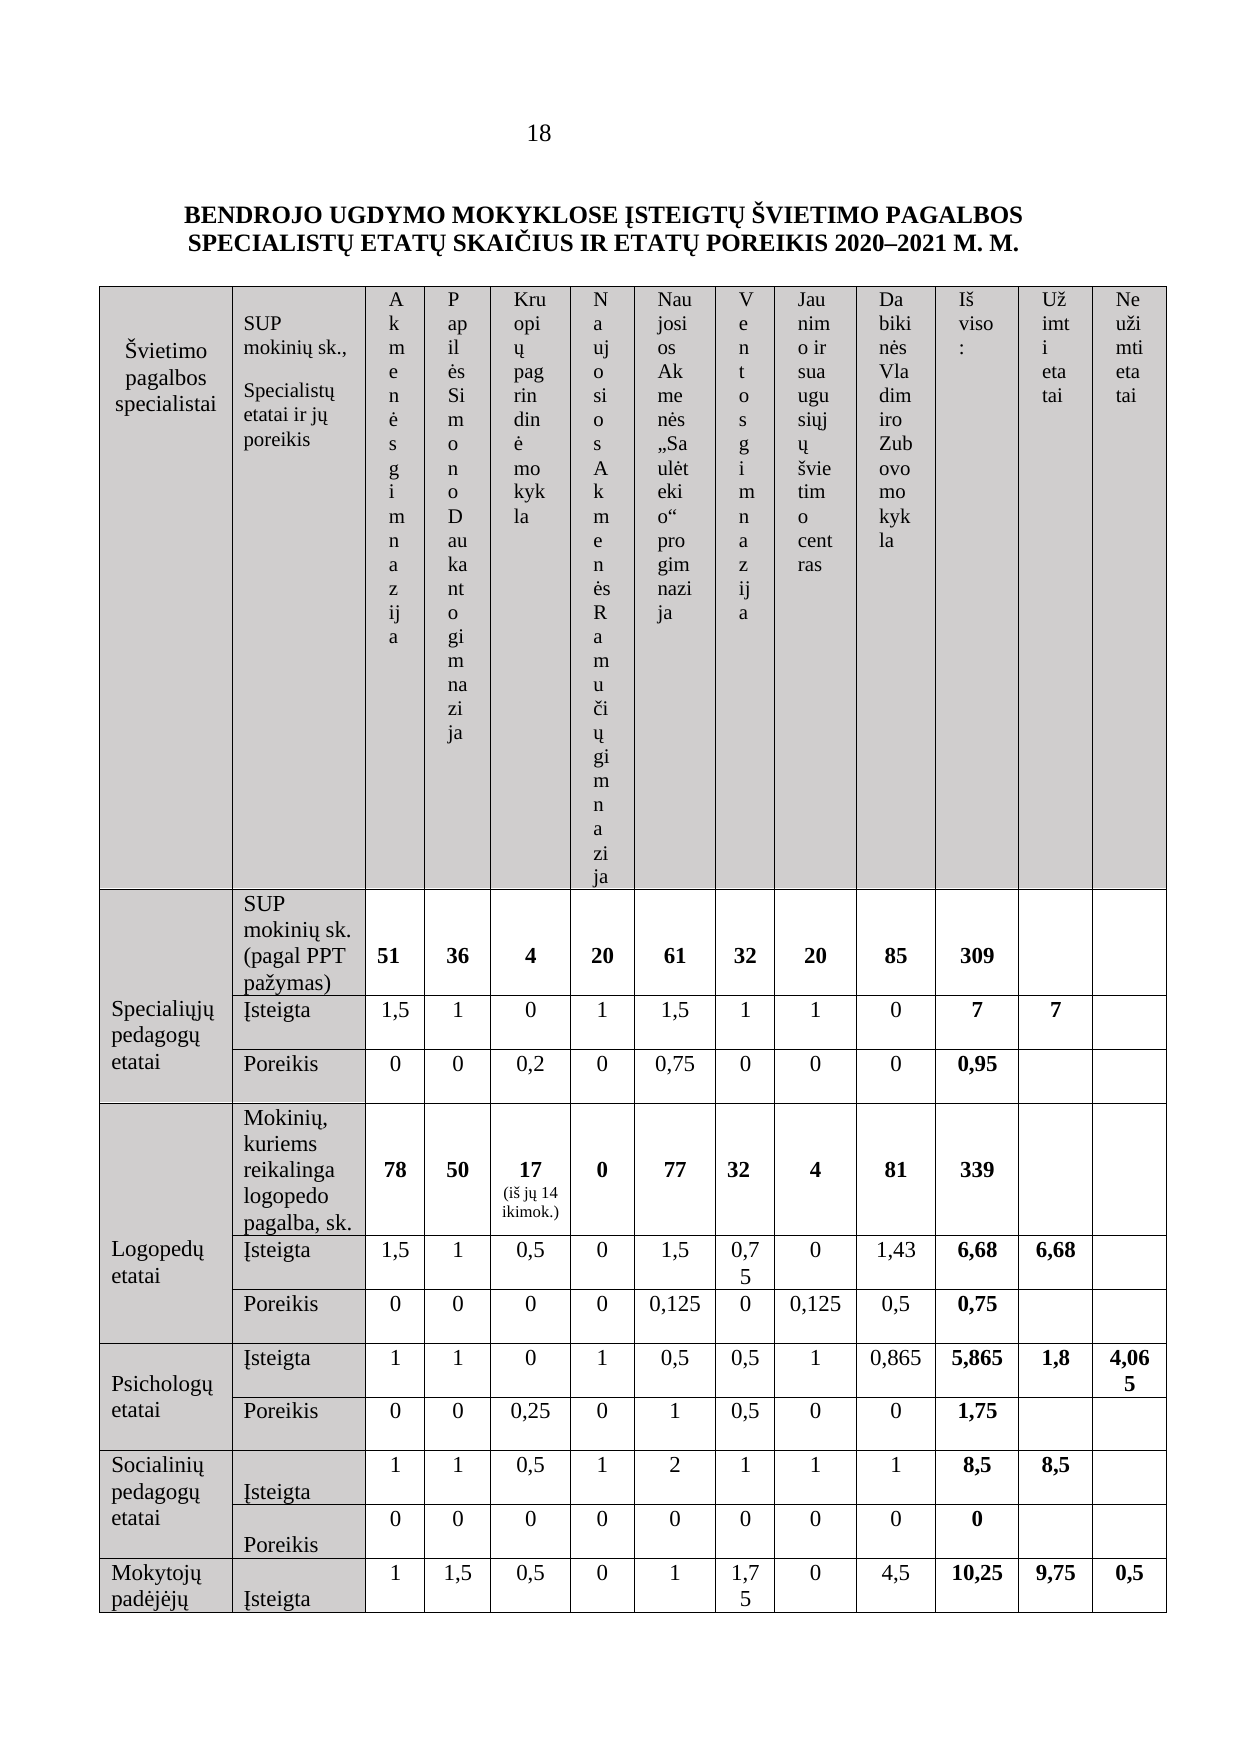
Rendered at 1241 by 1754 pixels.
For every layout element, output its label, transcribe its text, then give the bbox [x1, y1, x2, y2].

table_cell Mokinių, kuriems reikalinga logopedo pagalba, sk. [233, 1104, 365, 1235]
table_cell 1,5 [366, 1236, 424, 1289]
table_cell 309 [936, 890, 1018, 995]
table_header Užimti etatai [1019, 287, 1092, 888]
table_cell 8,5 [1019, 1451, 1092, 1504]
table_header Kruopių pagrindinė mokykla [491, 287, 570, 888]
table_cell [1093, 1236, 1166, 1289]
table_cell 0 [491, 1505, 570, 1558]
table_cell 6,68 [1019, 1236, 1092, 1289]
table_header Neužimti etatai [1093, 287, 1166, 888]
table_cell 0,75 [635, 1050, 715, 1102]
table_cell 0 [857, 996, 935, 1049]
table_cell 50 [425, 1104, 490, 1235]
table_cell 4 [775, 1104, 856, 1235]
table_cell 0 [571, 1236, 634, 1289]
table_cell Poreikis [233, 1050, 365, 1102]
table_cell 0 [635, 1505, 715, 1558]
table_header Švietimo pagalbos specialistai [100, 287, 232, 888]
table_cell [1019, 1104, 1092, 1235]
table_cell 61 [635, 890, 715, 995]
table_cell 0,5 [716, 1344, 774, 1397]
table_cell 1 [425, 1236, 490, 1289]
table_cell 0,5 [491, 1559, 570, 1612]
table_cell 0,2 [491, 1050, 570, 1102]
table_header Jaunimo ir suaugusiųjų švietimo centras [775, 287, 856, 888]
table_cell 0 [425, 1050, 490, 1102]
table_cell 7 [1019, 996, 1092, 1049]
table_cell 1,5 [425, 1559, 490, 1612]
table_cell 0 [857, 1398, 935, 1450]
table_cell 78 [366, 1104, 424, 1235]
table_cell [1019, 1505, 1092, 1558]
table_cell 0,5 [1093, 1559, 1166, 1612]
table_cell [1093, 890, 1166, 995]
table_cell 1 [775, 1344, 856, 1397]
table_cell 85 [857, 890, 935, 995]
table_cell 0 [366, 1290, 424, 1343]
table_cell 1 [571, 1451, 634, 1504]
table_cell 0 [571, 1290, 634, 1343]
table_cell [1093, 1050, 1166, 1102]
table_cell [1019, 1050, 1092, 1102]
table_cell 6,68 [936, 1236, 1018, 1289]
table_cell 36 [425, 890, 490, 995]
table_cell 8,5 [936, 1451, 1018, 1504]
table_cell 0 [716, 1290, 774, 1343]
table_cell 0 [775, 1236, 856, 1289]
table_header Naujosios Akmenės „Saulėtekio“ progimnazija [635, 287, 715, 888]
table_cell 0 [571, 1104, 634, 1235]
table_cell 0 [775, 1050, 856, 1102]
table_cell 1 [425, 1451, 490, 1504]
table_cell 1,8 [1019, 1344, 1092, 1397]
table_cell 77 [635, 1104, 715, 1235]
table_cell 7 [936, 996, 1018, 1049]
table_cell 0 [571, 1050, 634, 1102]
table_cell [1093, 996, 1166, 1049]
table_cell 0 [491, 996, 570, 1049]
table_cell 0 [425, 1505, 490, 1558]
table_cell 1 [635, 1559, 715, 1612]
table_cell 0 [366, 1050, 424, 1102]
table_cell 9,75 [1019, 1559, 1092, 1612]
table_cell [1019, 890, 1092, 995]
table_cell 0 [775, 1505, 856, 1558]
table_cell 0 [366, 1398, 424, 1450]
table_cell 1 [775, 996, 856, 1049]
table_cell 0,5 [635, 1344, 715, 1397]
table_header Akmenės gimnazija [366, 287, 424, 888]
table_header BENDROJO UGDYMO MOKYKLOSE ĮSTEIGTŲ ŠVIETIMO PAGALBOS SPECIALISTŲ ETATŲ SKAIČIUS IR ETATŲ POREIKIS 2020–2021 M. M. [89, 176, 1167, 1613]
table_cell 0,25 [491, 1398, 570, 1450]
table_cell 17 (iš jų 14 ikimok.) [491, 1104, 570, 1235]
table_header Iš viso: [936, 287, 1018, 888]
table_cell 0,95 [936, 1050, 1018, 1102]
table_cell 51 [366, 890, 424, 995]
table_cell Poreikis [233, 1505, 365, 1558]
table_cell Psichologų etatai [100, 1344, 232, 1450]
table_cell 1 [366, 1451, 424, 1504]
table_cell Įsteigta [233, 1559, 365, 1612]
table_cell [1019, 1290, 1092, 1343]
table_cell 0,5 [491, 1451, 570, 1504]
table_cell 32 [716, 1104, 774, 1235]
table_cell 1 [571, 996, 634, 1049]
table_cell Socialinių pedagogų etatai [100, 1451, 232, 1558]
table_cell Įsteigta [233, 1236, 365, 1289]
table_cell 1,5 [635, 996, 715, 1049]
table_cell Specialiųjų pedagogų etatai [100, 890, 232, 1102]
table_header Ventos gimnazija [716, 287, 774, 888]
table_cell 1 [716, 1451, 774, 1504]
table_cell [1093, 1451, 1166, 1504]
table_cell [1093, 1104, 1166, 1235]
table_cell Mokytojų padėjėjų [100, 1559, 232, 1612]
table_cell 0 [571, 1505, 634, 1558]
table_cell 0,75 [936, 1290, 1018, 1343]
table_cell 0 [425, 1398, 490, 1450]
table_cell 1 [571, 1344, 634, 1397]
table_cell 0 [857, 1050, 935, 1102]
table_cell 1,75 [936, 1398, 1018, 1450]
table_cell 1 [366, 1559, 424, 1612]
table_cell 2 [635, 1451, 715, 1504]
table_header Naujosios Akmenės Ramučių gimnazija [571, 287, 634, 888]
table_cell 81 [857, 1104, 935, 1235]
table_cell 1 [366, 1344, 424, 1397]
table_cell 32 [716, 890, 774, 995]
table_cell 1 [425, 996, 490, 1049]
table_cell 0 [491, 1290, 570, 1343]
table_cell 0 [571, 1559, 634, 1612]
table_cell 1,75 [716, 1559, 774, 1612]
table_cell 20 [775, 890, 856, 995]
table_cell 10,25 [936, 1559, 1018, 1612]
table_header SUP mokinių sk., Specialistų etatai ir jų poreikis [233, 287, 365, 888]
table_cell 0,5 [491, 1236, 570, 1289]
table_cell 1 [716, 996, 774, 1049]
table_cell 0 [716, 1505, 774, 1558]
table_cell SUP mokinių sk. (pagal PPT pažymas) [233, 890, 365, 995]
table_cell Įsteigta [233, 1344, 365, 1397]
table_cell Įsteigta [233, 1451, 365, 1504]
table_cell 1 [857, 1451, 935, 1504]
table_cell Poreikis [233, 1398, 365, 1450]
table_cell 0 [775, 1559, 856, 1612]
table_cell [1093, 1505, 1166, 1558]
table_cell 1 [635, 1398, 715, 1450]
table_cell Poreikis [233, 1290, 365, 1343]
table_cell 0 [366, 1505, 424, 1558]
table_cell 4,065 [1093, 1344, 1166, 1397]
table_cell 4 [491, 890, 570, 995]
table_cell 20 [571, 890, 634, 995]
table_cell 0,5 [857, 1290, 935, 1343]
table_cell [1019, 1398, 1092, 1450]
table_cell 0 [775, 1398, 856, 1450]
table_cell 0 [425, 1290, 490, 1343]
table_cell 1 [775, 1451, 856, 1504]
table_cell 1 [425, 1344, 490, 1397]
table_cell 0 [491, 1344, 570, 1397]
table_cell 1,43 [857, 1236, 935, 1289]
table_header Papilės Simono Daukanto gimnazija [425, 287, 490, 888]
table_cell Įsteigta [233, 996, 365, 1049]
table_cell 0 [716, 1050, 774, 1102]
table_cell 0,5 [716, 1398, 774, 1450]
table_cell 0,125 [635, 1290, 715, 1343]
table_cell 0 [571, 1398, 634, 1450]
table_header Dabikinės Vladimiro Zubovo mokykla [857, 287, 935, 888]
table_cell 0 [857, 1505, 935, 1558]
table_cell 5,865 [936, 1344, 1018, 1397]
table_cell 4,5 [857, 1559, 935, 1612]
table_cell 1,5 [366, 996, 424, 1049]
table_cell 0,75 [716, 1236, 774, 1289]
table_cell [1093, 1290, 1166, 1343]
table_cell 0,125 [775, 1290, 856, 1343]
table_cell 0,865 [857, 1344, 935, 1397]
table_cell Logopedų etatai [100, 1104, 232, 1343]
table_cell 0 [936, 1505, 1018, 1558]
table_cell 339 [936, 1104, 1018, 1235]
table_cell 1,5 [635, 1236, 715, 1289]
table_cell [1093, 1398, 1166, 1450]
